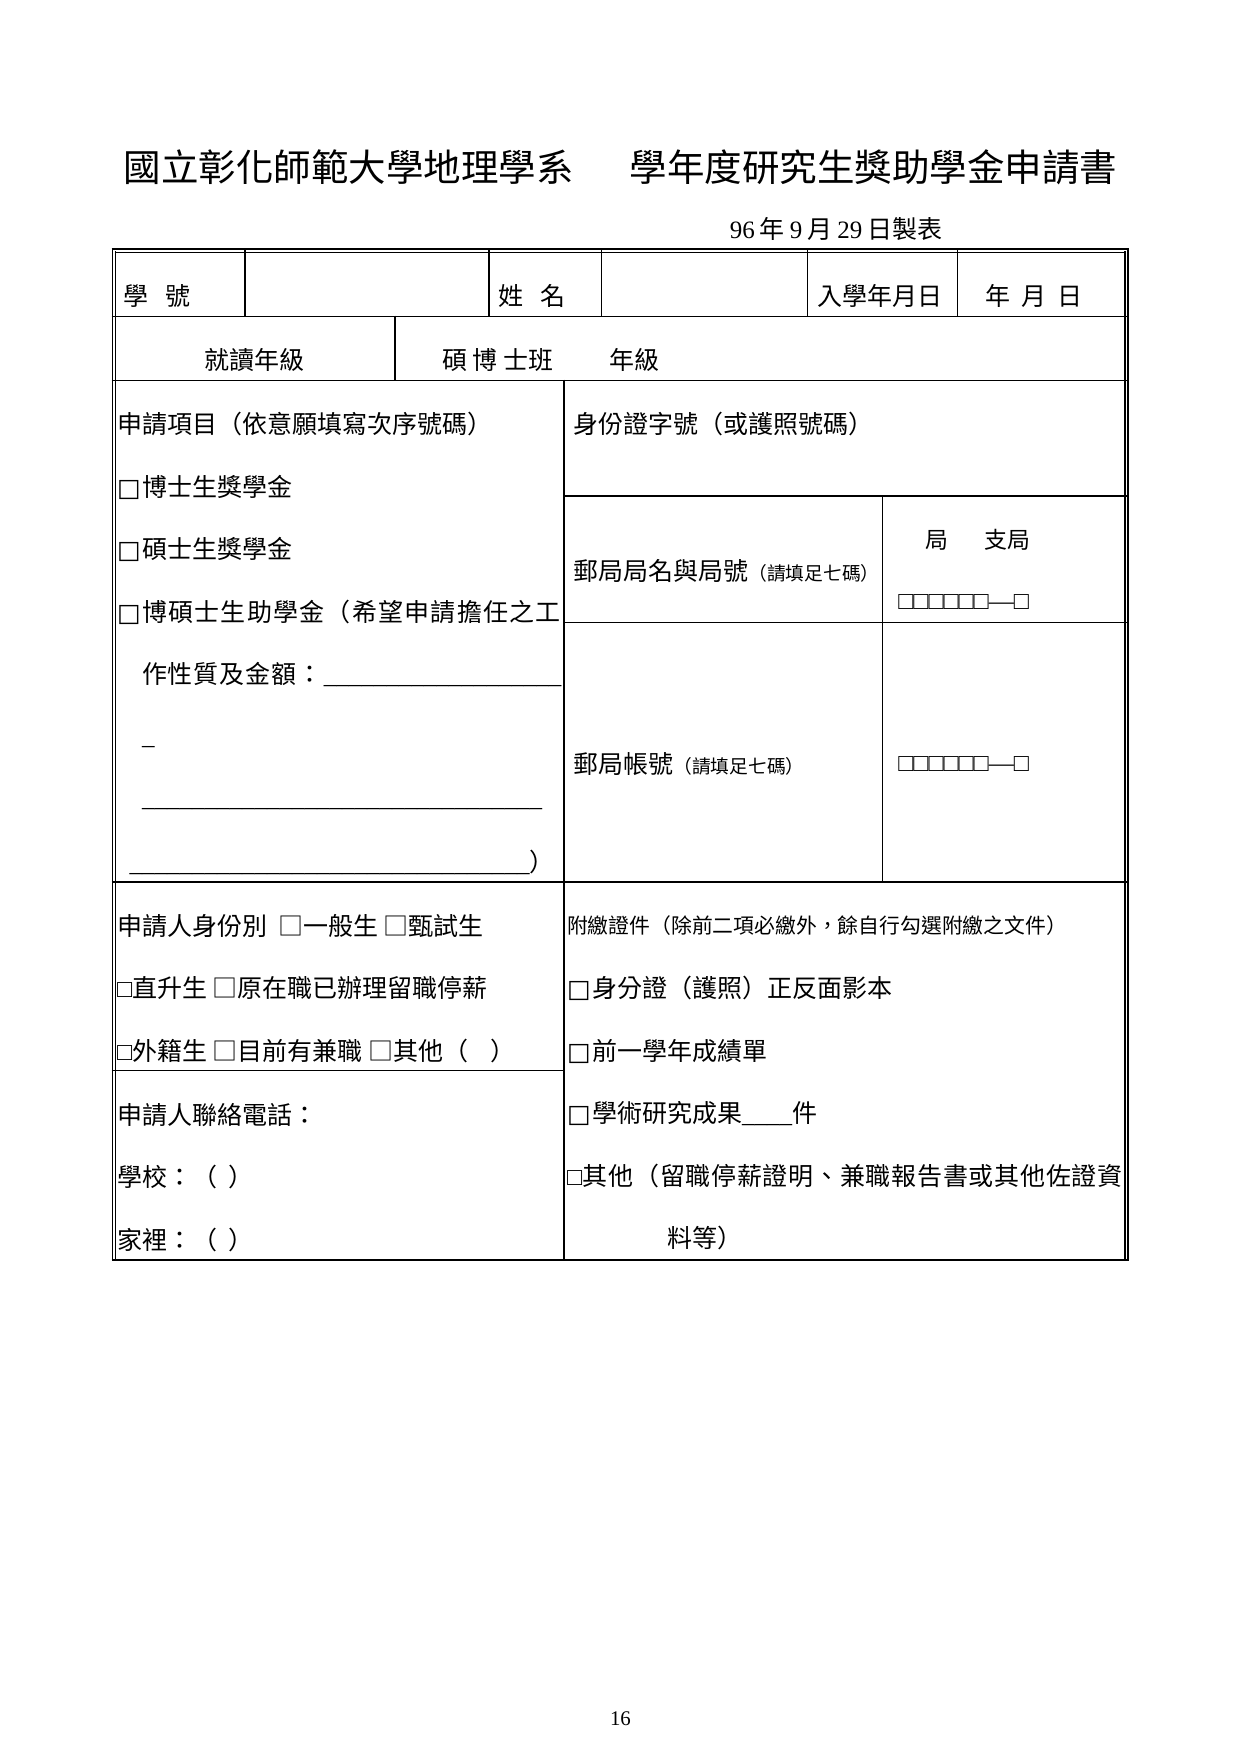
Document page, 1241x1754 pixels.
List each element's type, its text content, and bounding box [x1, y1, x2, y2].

table_cell 碩 博 士班 年級 [396, 317, 1124, 379]
table_cell 附繳證件（除前二項必繳外，餘自行勾選附繳之文件） 身分證（護照）正反面影本 前一學年成績單 學術研究成果____件 □其他（留職停薪證明、兼職報告書或其他佐證資料等） [565, 883, 1124, 1259]
table_cell 郵局帳號（請填足七碼） [565, 623, 882, 881]
table_cell 申請人身份別 □一般生 □甄試生 □直升生 □原在職已辦理留職停薪 □外籍生 □目前有兼職 □其他（ ） [116, 883, 563, 1070]
table_cell 郵局局名與局號（請填足七碼） [565, 497, 882, 621]
table_cell 就讀年級 [116, 317, 394, 379]
table_cell 申請項目（依意願填寫次序號碼） 博士生獎學金 碩士生獎學金 博碩士生助學金（希望申請擔任之工作性質及金額：____________________ ________________________________ ________________________________） [116, 381, 563, 881]
table_header [246, 253, 488, 316]
table_header 入學年月日 [808, 253, 957, 316]
table_header [602, 253, 807, 316]
table_header 年 月 日 [958, 253, 1124, 316]
table_cell 申請人聯絡電話： 學校：（ ） 家裡：（ ） [116, 1071, 563, 1259]
table_cell □□□□□□—□ [883, 623, 1124, 881]
table_header 學 號 [116, 253, 244, 316]
table_cell 局 支局 □□□□□□—□ [883, 497, 1124, 621]
text 國立彰化師範大學地理學系 學年度研究生獎助學金申請書 [75, 123, 1165, 186]
text 96年9月29日製表 [75, 186, 1240, 248]
table_header 姓 名 [490, 253, 601, 316]
table_cell 身份證字號（或護照號碼） [565, 381, 1124, 495]
